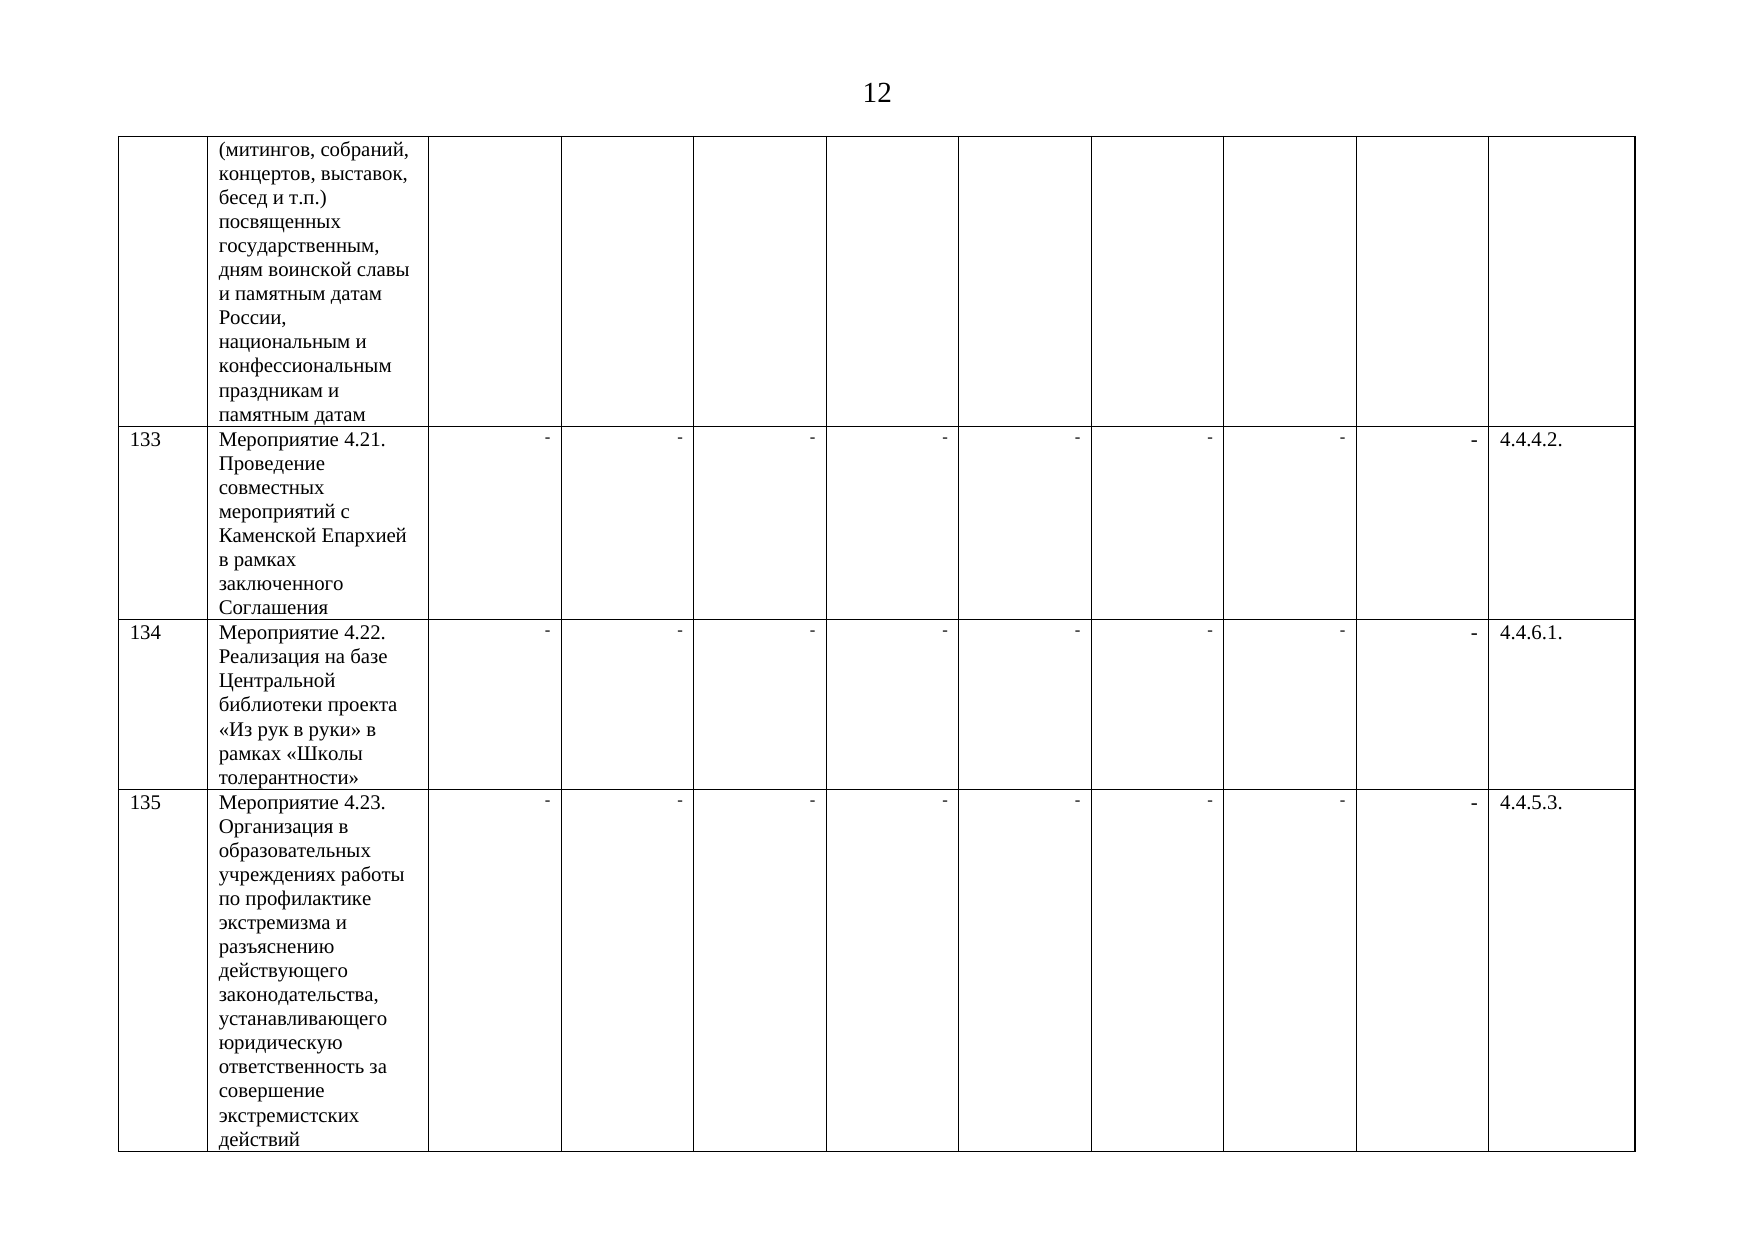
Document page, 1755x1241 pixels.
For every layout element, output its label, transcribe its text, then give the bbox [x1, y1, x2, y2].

table_cell Мероприятие 4.23. Организация в образовательных учреждениях работы по профилактике экстремизма и разъяснению действующего законодательства, устанавливающего юридическую ответственность за совершение экстремистских действий [208, 790, 428, 1151]
table_cell 134 [119, 620, 207, 789]
table_cell - [1357, 427, 1488, 619]
table_cell - [959, 620, 1091, 789]
table_cell [119, 137, 207, 426]
table_cell - [694, 790, 826, 1151]
table_cell - [1092, 427, 1223, 619]
table_cell - [1224, 790, 1356, 1151]
table_cell - [1092, 620, 1223, 789]
table_cell - [694, 620, 826, 789]
table_cell 4.4.4.2. [1489, 427, 1634, 619]
table_cell 4.4.5.3. [1489, 790, 1634, 1151]
table_cell - [959, 427, 1091, 619]
table_cell - [562, 790, 693, 1151]
table_cell - [827, 137, 958, 426]
table_cell - [959, 790, 1091, 1151]
table_cell - [694, 137, 826, 426]
table_cell 133 [119, 427, 207, 619]
table_cell (митингов, собраний, концертов, выставок, бесед и т.п.) посвященных государственным, дням воинской славы и памятным датам России, национальным и конфессиональным праздникам и памятным датам [208, 137, 428, 426]
table_cell - [562, 427, 693, 619]
table_cell Мероприятие 4.22. Реализация на базе Центральной библиотеки проекта «Из рук в руки» в рамках «Школы толерантности» [208, 620, 428, 789]
table_cell - [827, 427, 958, 619]
table_cell - [1357, 790, 1488, 1151]
table_cell - [1224, 620, 1356, 789]
table_cell - [562, 620, 693, 789]
table_cell - [1224, 137, 1356, 426]
table_cell Мероприятие 4.21. Проведение совместных мероприятий с Каменской Епархией в рамках заключенного Соглашения [208, 427, 428, 619]
table_cell - [562, 137, 693, 426]
table_cell - [1357, 137, 1488, 426]
table_cell - [694, 427, 826, 619]
table_cell - [827, 790, 958, 1151]
table_cell - [429, 427, 561, 619]
table_cell [1489, 137, 1634, 426]
table_cell - [429, 620, 561, 789]
table_cell 4.4.6.1. [1489, 620, 1634, 789]
table_cell - [1092, 790, 1223, 1151]
table_cell - [429, 137, 561, 426]
table_cell - [429, 790, 561, 1151]
table_cell - [1357, 620, 1488, 789]
table_cell - [959, 137, 1091, 426]
table_cell - [827, 620, 958, 789]
table_cell - [1092, 137, 1223, 426]
table_cell 135 [119, 790, 207, 1151]
table_cell - [1224, 427, 1356, 619]
